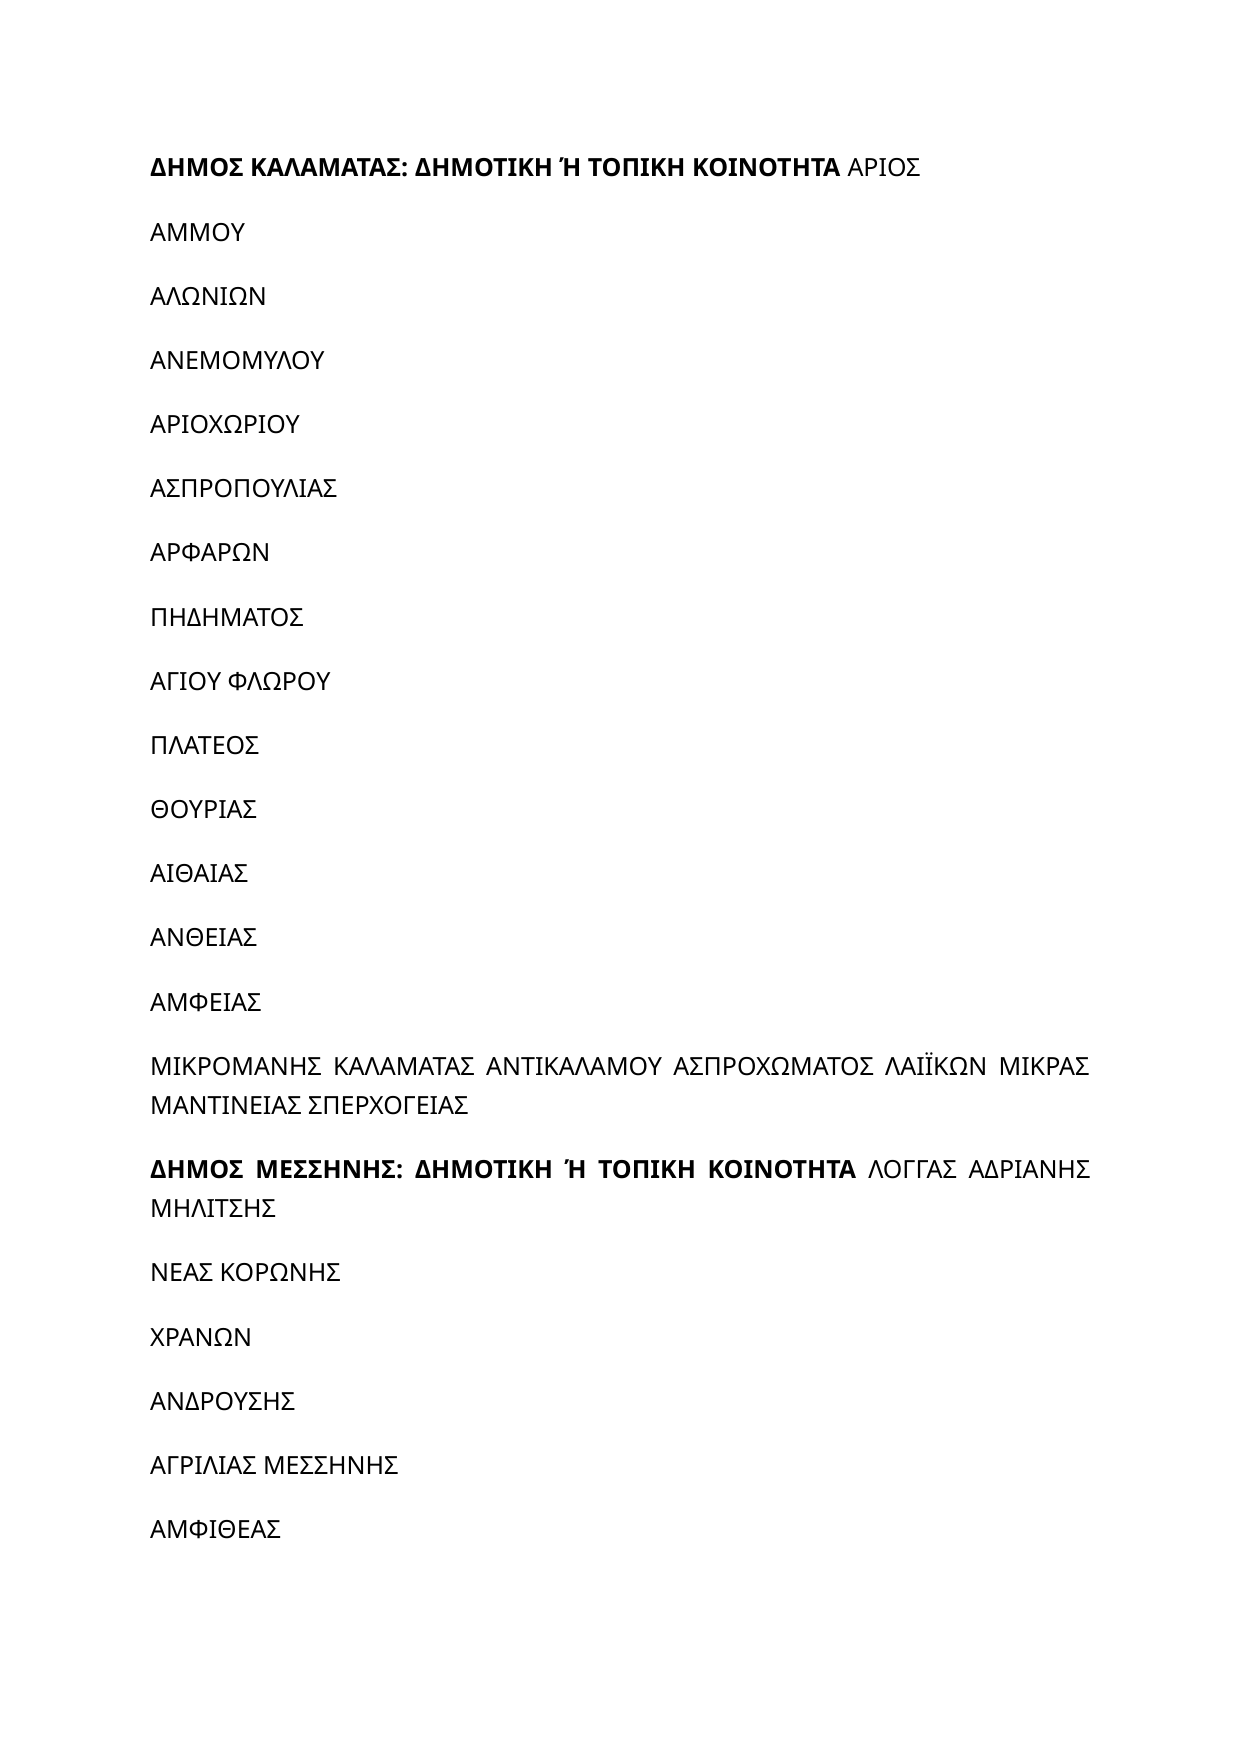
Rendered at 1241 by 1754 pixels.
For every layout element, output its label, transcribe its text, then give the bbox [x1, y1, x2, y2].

text ΑΝΘΕΙΑΣ [150, 920, 1090, 954]
text ΑΝΔΡΟΥΣΗΣ [150, 1383, 1090, 1417]
text ΑΓΡΙΛΙΑΣ ΜΕΣΣΗΝΗΣ [150, 1447, 1090, 1482]
text ΑΛΩΝΙΩΝ [150, 278, 1090, 312]
text ΑΝΕΜΟΜΥΛΟΥ [150, 342, 1090, 377]
text ΠΗΔΗΜΑΤΟΣ [150, 599, 1090, 633]
text ΠΛΑΤΕΟΣ [150, 727, 1090, 762]
text ΜΙΚΡΟΜΑΝΗΣ ΚΑΛΑΜΑΤΑΣ ΑΝΤΙΚΑΛΑΜΟΥ ΑΣΠΡΟΧΩΜΑΤΟΣ ΛΑΙΪΚΩΝ ΜΙΚΡΑΣ ΜΑΝΤΙΝΕΙΑΣ ΣΠΕΡΧΟΓΕΙΑΣ [150, 1048, 1090, 1122]
text ΑΓΙΟΥ ΦΛΩΡΟΥ [150, 663, 1090, 697]
text ΑΜΜΟΥ [150, 214, 1090, 248]
text ΑΡΦΑΡΩΝ [150, 535, 1090, 569]
text ΑΜΦΕΙΑΣ [150, 984, 1090, 1018]
text ΘΟΥΡΙΑΣ [150, 792, 1090, 826]
text ΧΡΑΝΩΝ [150, 1319, 1090, 1353]
text ΑΣΠΡΟΠΟΥΛΙΑΣ [150, 471, 1090, 505]
text ΝΕΑΣ ΚΟΡΩΝΗΣ [150, 1255, 1090, 1289]
text ΑΡΙΟΧΩΡΙΟΥ [150, 407, 1090, 441]
text ΑΜΦΙΘΕΑΣ [150, 1512, 1090, 1546]
text ΑΙΘΑΙΑΣ [150, 856, 1090, 890]
text ΔΗΜΟΣ ΜΕΣΣΗΝΗΣ: ΔΗΜΟΤΙΚΗ Ή ΤΟΠΙΚΗ ΚΟΙΝΟΤΗΤΑ ΛΟΓΓΑΣ ΑΔΡΙΑΝΗΣ ΜΗΛΙΤΣΗΣ [150, 1152, 1090, 1225]
text ΔΗΜΟΣ ΚΑΛΑΜΑΤΑΣ: ΔΗΜΟΤΙΚΗ Ή ΤΟΠΙΚΗ ΚΟΙΝΟΤΗΤΑ ΑΡΙΟΣ [150, 150, 1090, 184]
